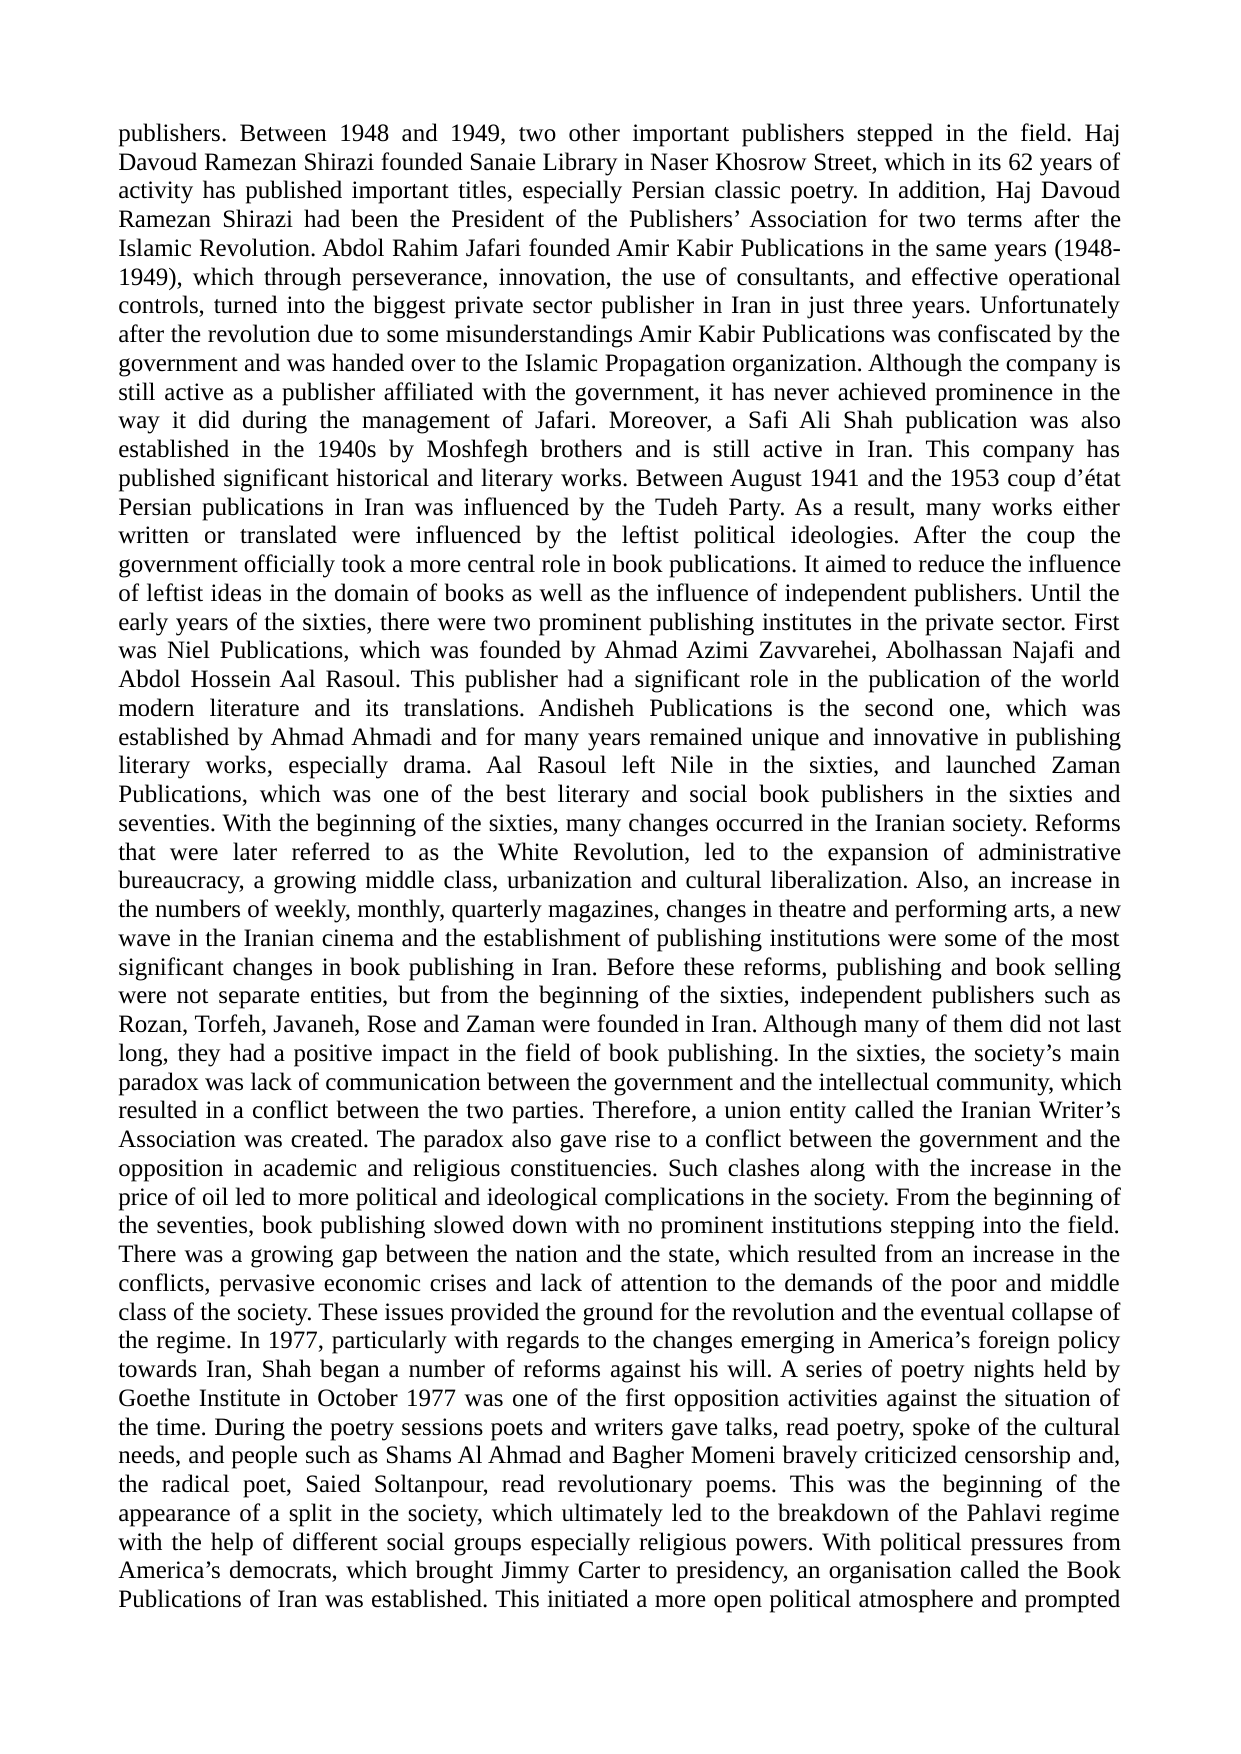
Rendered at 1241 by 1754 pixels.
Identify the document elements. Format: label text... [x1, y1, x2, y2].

text publishers. Between 1948 and 1949, two other important publishers stepped in the field. Haj Davoud Ramezan Shirazi founded Sanaie Library in Naser Khosrow Street, which in its 62 years of activity has published important titles, especially Persian classic poetry. In addition, Haj Davoud Ramezan Shirazi had been the President of the Publishers’ Association for two terms after the Islamic Revolution. Abdol Rahim Jafari founded Amir Kabir Publications in the same years (1948-1949), which through perseverance, innovation, the use of consultants, and effective operational controls, turned into the biggest private sector publisher in Iran in just three years. Unfortunately after the revolution due to some misunderstandings Amir Kabir Publications was confiscated by the government and was handed over to the Islamic Propagation organization. Although the company is still active as a publisher affiliated with the government, it has never achieved prominence in the way it did during the management of Jafari. Moreover, a Safi Ali Shah publication was also established in the 1940s by Moshfegh brothers and is still active in Iran. This company has published significant historical and literary works. Between August 1941 and the 1953 coup d’état Persian publications in Iran was influenced by the Tudeh Party. As a result, many works either written or translated were influenced by the leftist political ideologies. After the coup the government officially took a more central role in book publications. It aimed to reduce the influence of leftist ideas in the domain of books as well as the influence of independent publishers. Until the early years of the sixties, there were two prominent publishing institutes in the private sector. First was Niel Publications, which was founded by Ahmad Azimi Zavvarehei, Abolhassan Najafi and Abdol Hossein Aal Rasoul. This publisher had a significant role in the publication of the world modern literature and its translations. Andisheh Publications is the second one, which was established by Ahmad Ahmadi and for many years remained unique and innovative in publishing literary works, especially drama. Aal Rasoul left Nile in the sixties, and launched Zaman Publications, which was one of the best literary and social book publishers in the sixties and seventies. With the beginning of the sixties, many changes occurred in the Iranian society. Reforms that were later referred to as the White Revolution, led to the expansion of administrative bureaucracy, a growing middle class, urbanization and cultural liberalization. Also, an increase in the numbers of weekly, monthly, quarterly magazines, changes in theatre and performing arts, a new wave in the Iranian cinema and the establishment of publishing institutions were some of the most significant changes in book publishing in Iran. Before these reforms, publishing and book selling were not separate entities, but from the beginning of the sixties, independent publishers such as Rozan, Torfeh, Javaneh, Rose and Zaman were founded in Iran. Although many of them did not last long, they had a positive impact in the field of book publishing. In the sixties, the society’s main paradox was lack of communication between the government and the intellectual community, which resulted in a conflict between the two parties. Therefore, a union entity called the Iranian Writer’s Association was created. The paradox also gave rise to a conflict between the government and the opposition in academic and religious constituencies. Such clashes along with the increase in the price of oil led to more political and ideological complications in the society. From the beginning of the seventies, book publishing slowed down with no prominent institutions stepping into the field. There was a growing gap between the nation and the state, which resulted from an increase in the conflicts, pervasive economic crises and lack of attention to the demands of the poor and middle class of the society. These issues provided the ground for the revolution and the eventual collapse of the regime. In 1977, particularly with regards to the changes emerging in America’s foreign policy towards Iran, Shah began a number of reforms against his will. A series of poetry nights held by Goethe Institute in October 1977 was one of the first opposition activities against the situation of the time. During the poetry sessions poets and writers gave talks, read poetry, spoke of the cultural needs, and people such as Shams Al Ahmad and Bagher Momeni bravely criticized censorship and, the radical poet, Saied Soltanpour, read revolutionary poems. This was the beginning of the appearance of a split in the society, which ultimately led to the breakdown of the Pahlavi regime with the help of different social groups especially religious powers. With political pressures from America’s democrats, which brought Jimmy Carter to presidency, an organisation called the Book Publications of Iran was established. This initiated a more open political atmosphere and prompted [118, 118, 1122, 1613]
